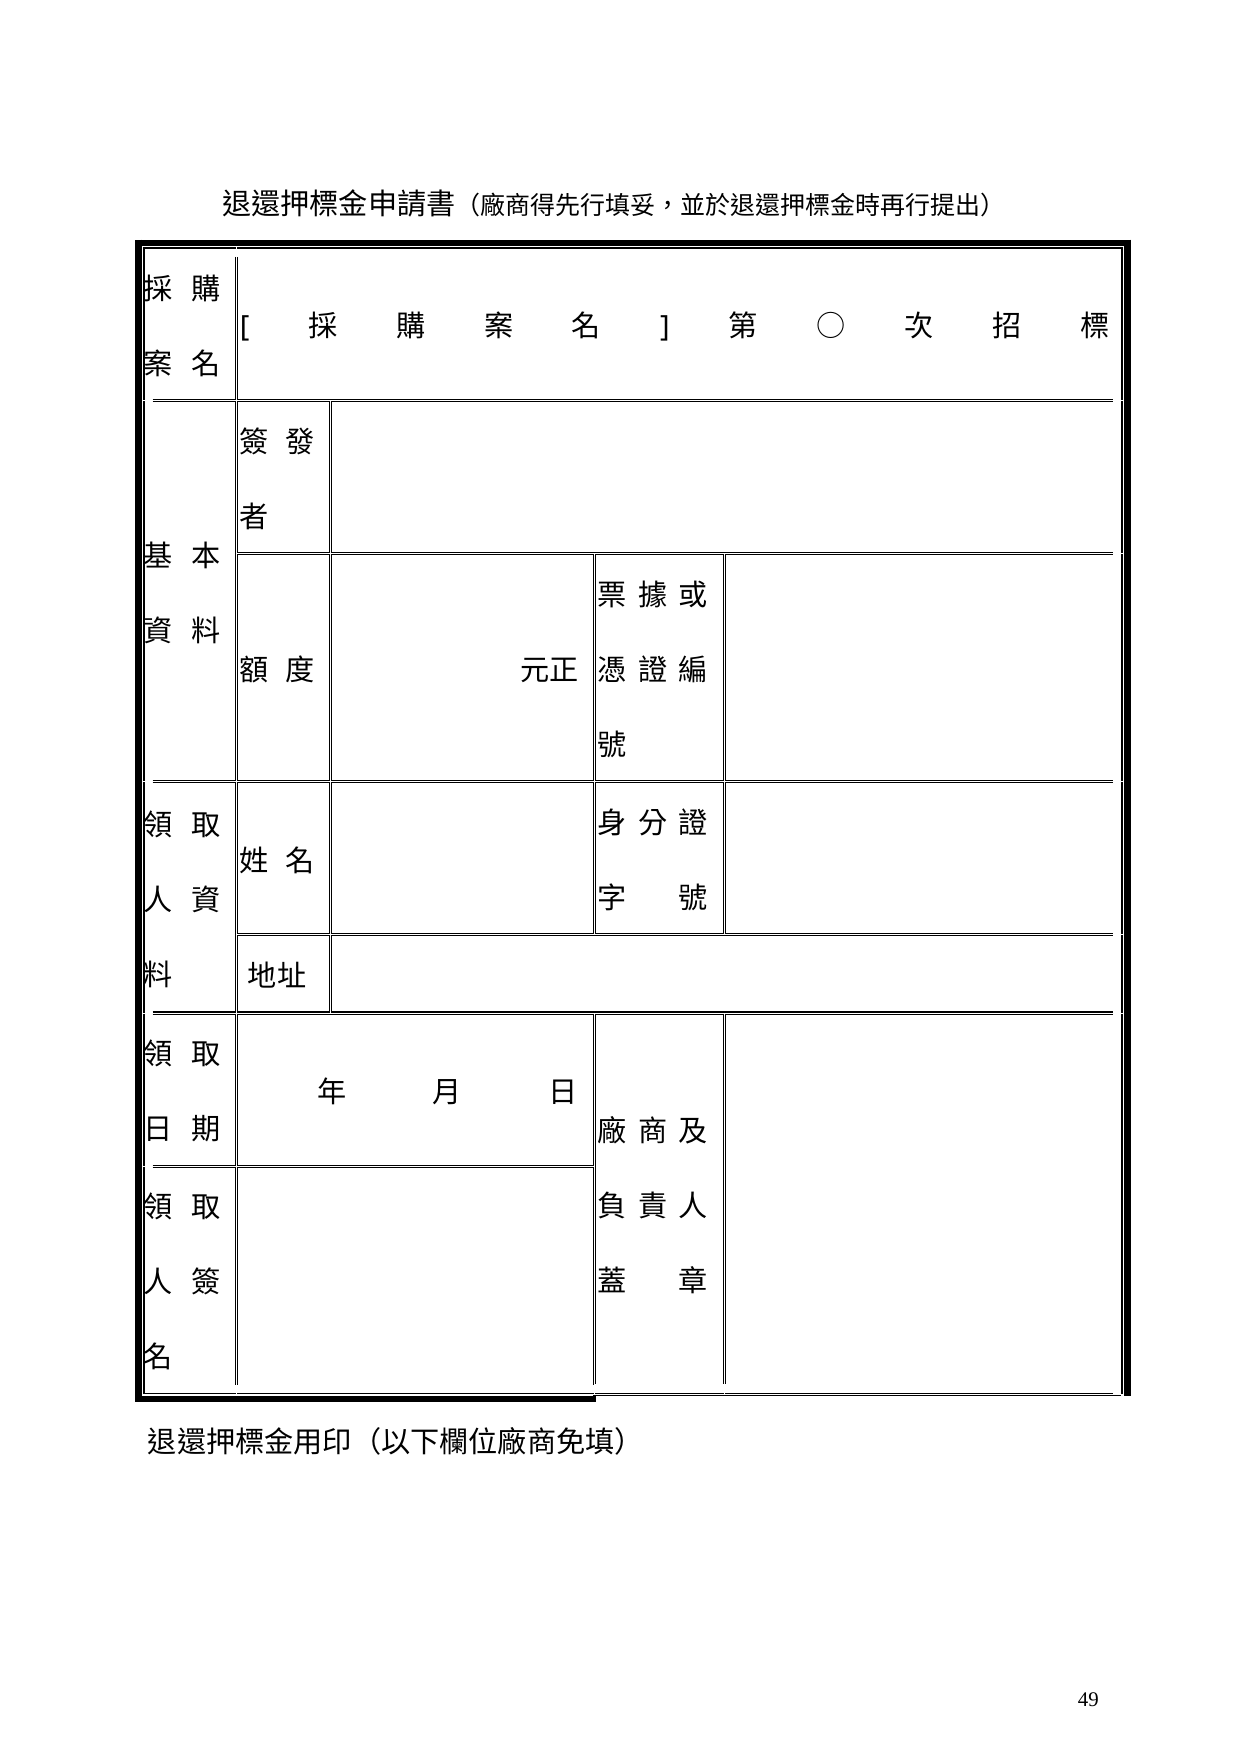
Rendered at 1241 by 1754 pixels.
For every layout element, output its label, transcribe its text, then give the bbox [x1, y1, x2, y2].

table_cell 領取人資料 [142, 780, 237, 1011]
table_cell 姓名 [238, 783, 329, 933]
table_cell [724, 552, 1124, 780]
table_cell 地址 [238, 936, 329, 1011]
table_cell 廠商及負責人蓋章 [595, 1015, 724, 1393]
table_cell [724, 1011, 1122, 1393]
table_cell 領取人簽名 [145, 1165, 237, 1393]
table_cell 簽發者 [238, 402, 329, 552]
table_cell [237, 1168, 594, 1393]
table_cell [332, 783, 593, 933]
table_header [採購案名]第○次招標 [237, 249, 1121, 399]
text 退還押標金用印（以下欄位廠商免填） [148, 1402, 1079, 1477]
table_header 採購 案名 [142, 246, 237, 399]
table_cell 票據或 憑證編號 [596, 555, 723, 780]
table_cell 元正 [332, 555, 593, 780]
text 退還押標金申請書（廠商得先行填妥，並於退還押標金時再行提出） [148, 164, 1079, 239]
table_cell 年 月 日 [238, 1015, 593, 1164]
table_cell 身分證 字號 [596, 783, 723, 933]
table_cell [330, 399, 1124, 552]
table_cell 基本 資料 [142, 399, 237, 780]
table_cell 領取 日期 [145, 1011, 235, 1164]
table_cell [330, 933, 1124, 1011]
table_cell [724, 780, 1124, 933]
table_cell 額度 [238, 555, 329, 780]
